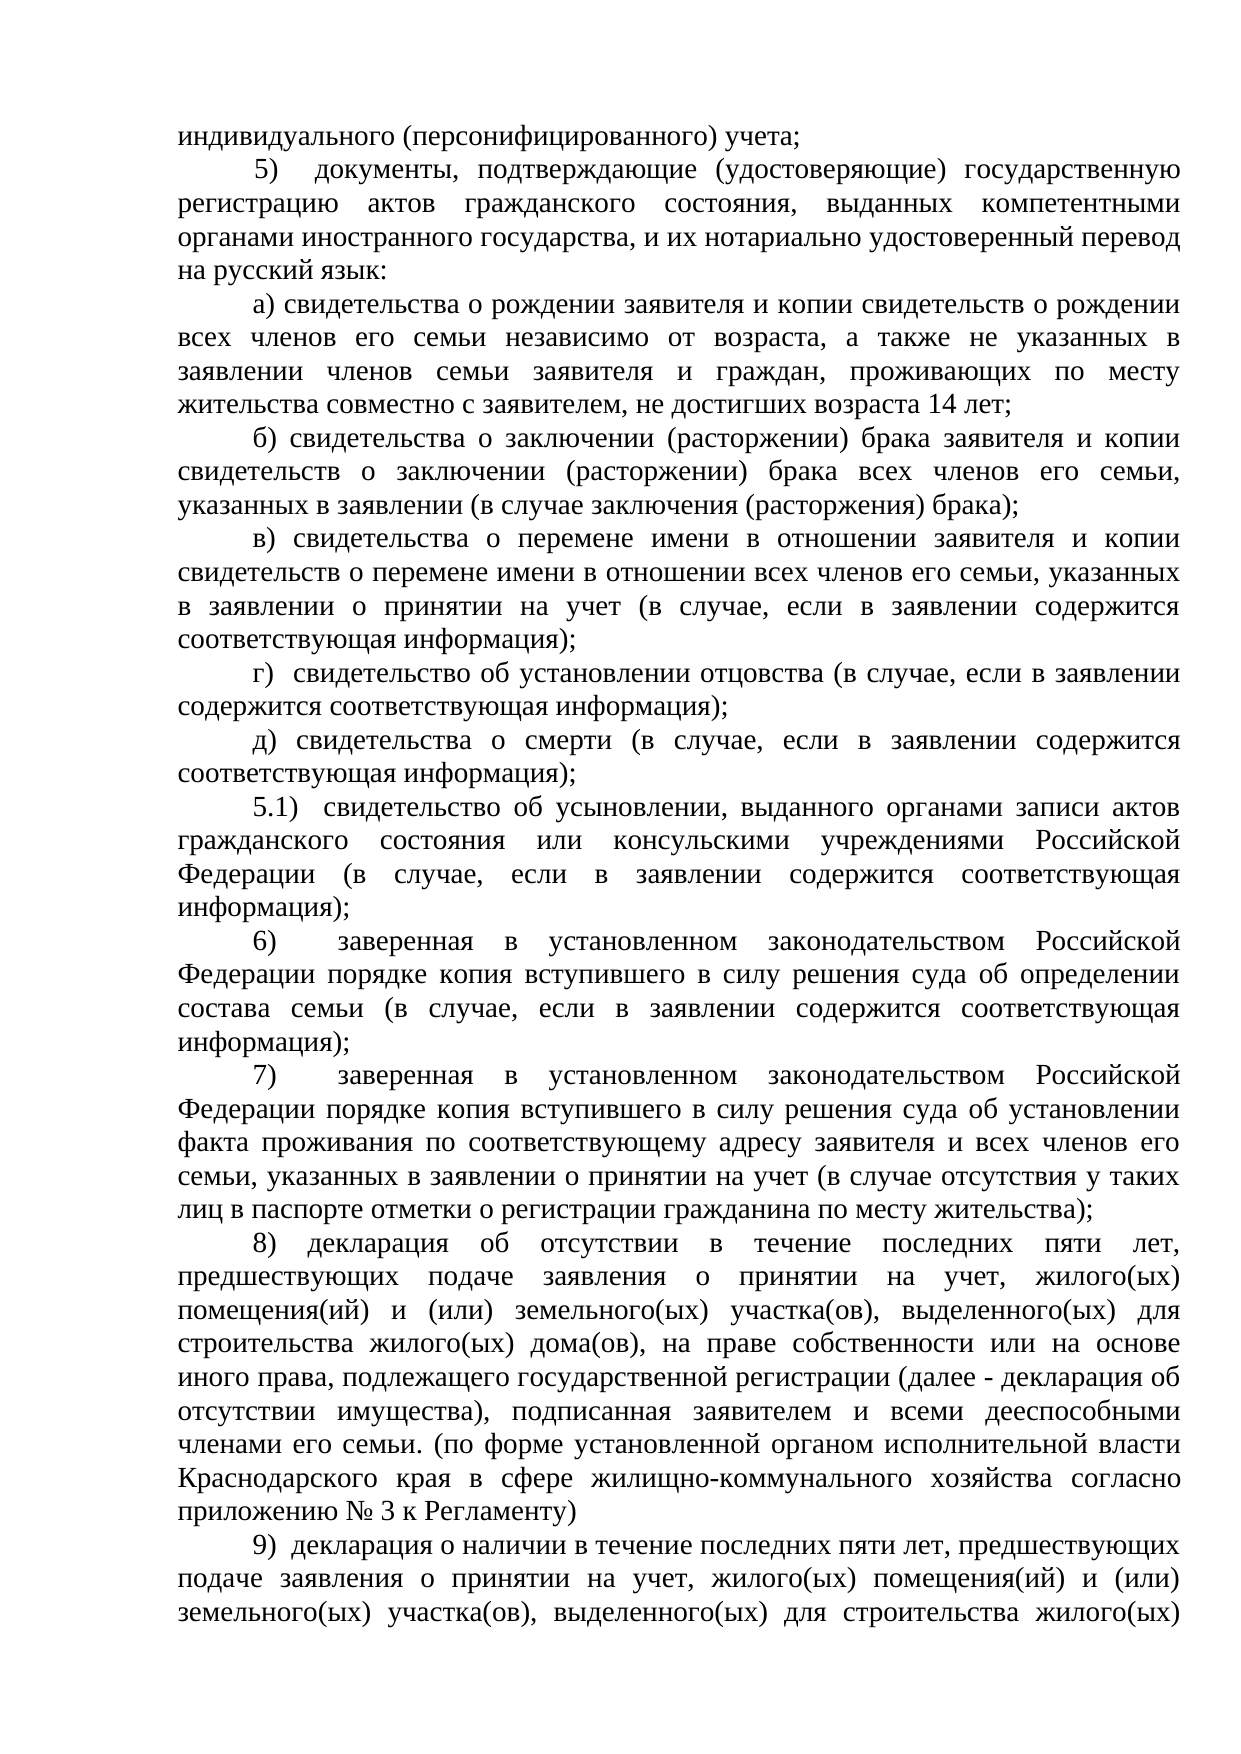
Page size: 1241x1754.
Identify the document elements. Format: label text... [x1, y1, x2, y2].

text 5.1) свидетельство об усыновлении, выданного органами записи актов гражданского состояния или консульскими учреждениями Российской Федерации (в случае, если в заявлении содержится соответствующая информация); [177, 789, 1181, 923]
text 5) документы, подтверждающие (удостоверяющие) государственную регистрацию актов гражданского состояния, выданных компетентными органами иностранного государства, и их нотариально удостоверенный перевод на русский язык: [177, 152, 1181, 286]
text 9) декларация о наличии в течение последних пяти лет, предшествующих подаче заявления о принятии на учет, жилого(ых) помещения(ий) и (или) земельного(ых) участка(ов), выделенного(ых) для строительства жилого(ых) [177, 1527, 1181, 1627]
text 6) заверенная в установленном законодательством Российской Федерации порядке копия вступившего в силу решения суда об определении состава семьи (в случае, если в заявлении содержится соответствующая информация); [177, 923, 1181, 1057]
text д) свидетельства о смерти (в случае, если в заявлении содержится соответствующая информация); [177, 722, 1181, 789]
text в) свидетельства о перемене имени в отношении заявителя и копии свидетельств о перемене имени в отношении всех членов его семьи, указанных в заявлении о принятии на учет (в случае, если в заявлении содержится соответствующая информация); [177, 521, 1181, 655]
text индивидуального (персонифицированного) учета; [177, 118, 1181, 152]
text 8) декларация об отсутствии в течение последних пяти лет, предшествующих подаче заявления о принятии на учет, жилого(ых) помещения(ий) и (или) земельного(ых) участка(ов), выделенного(ых) для строительства жилого(ых) дома(ов), на праве собственности или на основе иного права, подлежащего государственной регистрации (далее - декларация об отсутствии имущества), подписанная заявителем и всеми дееспособными членами его семьи. (по форме установленной органом исполнительной власти Краснодарского края в сфере жилищно-коммунального хозяйства согласно приложению № 3 к Регламенту) [177, 1225, 1181, 1527]
text б) свидетельства о заключении (расторжении) брака заявителя и копии свидетельств о заключении (расторжении) брака всех членов его семьи, указанных в заявлении (в случае заключения (расторжения) брака); [177, 420, 1181, 521]
text а) свидетельства о рождении заявителя и копии свидетельств о рождении всех членов его семьи независимо от возраста, а также не указанных в заявлении членов семьи заявителя и граждан, проживающих по месту жительства совместно с заявителем, не достигших возраста 14 лет; [177, 286, 1181, 420]
text г) свидетельство об установлении отцовства (в случае, если в заявлении содержится соответствующая информация); [177, 655, 1181, 722]
text 7) заверенная в установленном законодательством Российской Федерации порядке копия вступившего в силу решения суда об установлении факта проживания по соответствующему адресу заявителя и всех членов его семьи, указанных в заявлении о принятии на учет (в случае отсутствия у таких лиц в паспорте отметки о регистрации гражданина по месту жительства); [177, 1057, 1181, 1225]
